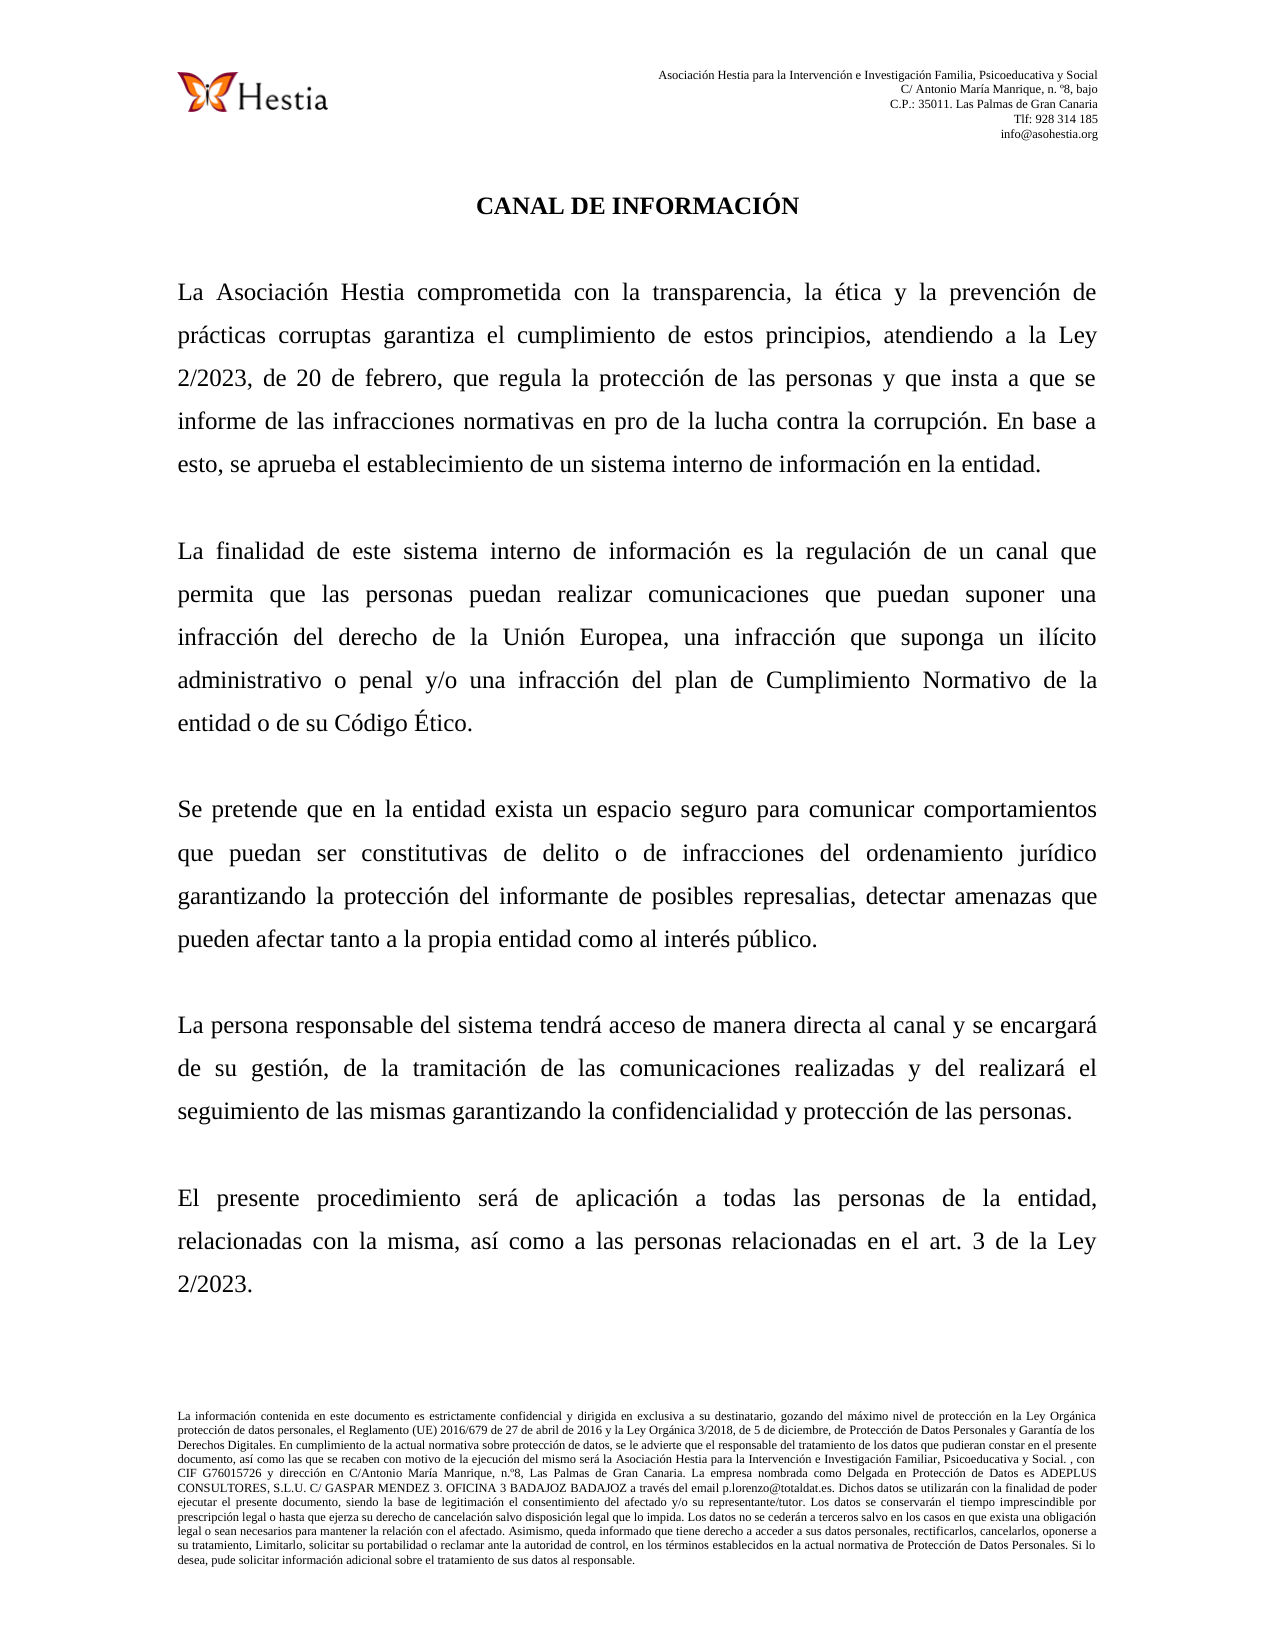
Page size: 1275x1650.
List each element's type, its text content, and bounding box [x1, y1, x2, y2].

text El presente procedimiento será de aplicación a todas las personas de la entidad, relacionadas con la misma, así como a las personas relacionadas en el art. 3 de la Ley 2/2023. [177, 1183, 1098, 1298]
text Se pretende que en la entidad exista un espacio seguro para comunicar comportamientos que puedan ser constitutivas de delito o de infracciones del ordenamiento jurídico garantizando la protección del informante de posibles represalias, detectar amenazas que pueden afectar tanto a la propia entidad como al interés público. [177, 794, 1098, 953]
text La persona responsable del sistema tendrá acceso de manera directa al canal y se encargará de su gestión, de la tramitación de las comunicaciones realizadas y del realizará el seguimiento de las mismas garantizando la confidencialidad y protección de las personas. [177, 1010, 1098, 1125]
text La Asociación Hestia comprometida con la transparencia, la ética y la prevención de prácticas corruptas garantiza el cumplimiento de estos principios, atendiendo a la Ley 2/2023, de 20 de febrero, que regula la protección de las personas y que insta a que se informe de las infracciones normativas en pro de la lucha contra la corrupción. En base a esto, se aprueba el establecimiento de un sistema interno de información en la entidad. [177, 277, 1098, 478]
text CANAL DE INFORMACIÓN [177, 191, 1098, 219]
text La finalidad de este sistema interno de información es la regulación de un canal que permita que las personas puedan realizar comunicaciones que puedan suponer una infracción del derecho de la Unión Europea, una infracción que suponga un ilícito administrativo o penal y/o una infracción del plan de Cumplimiento Normativo de la entidad o de su Código Ético. [177, 536, 1098, 737]
